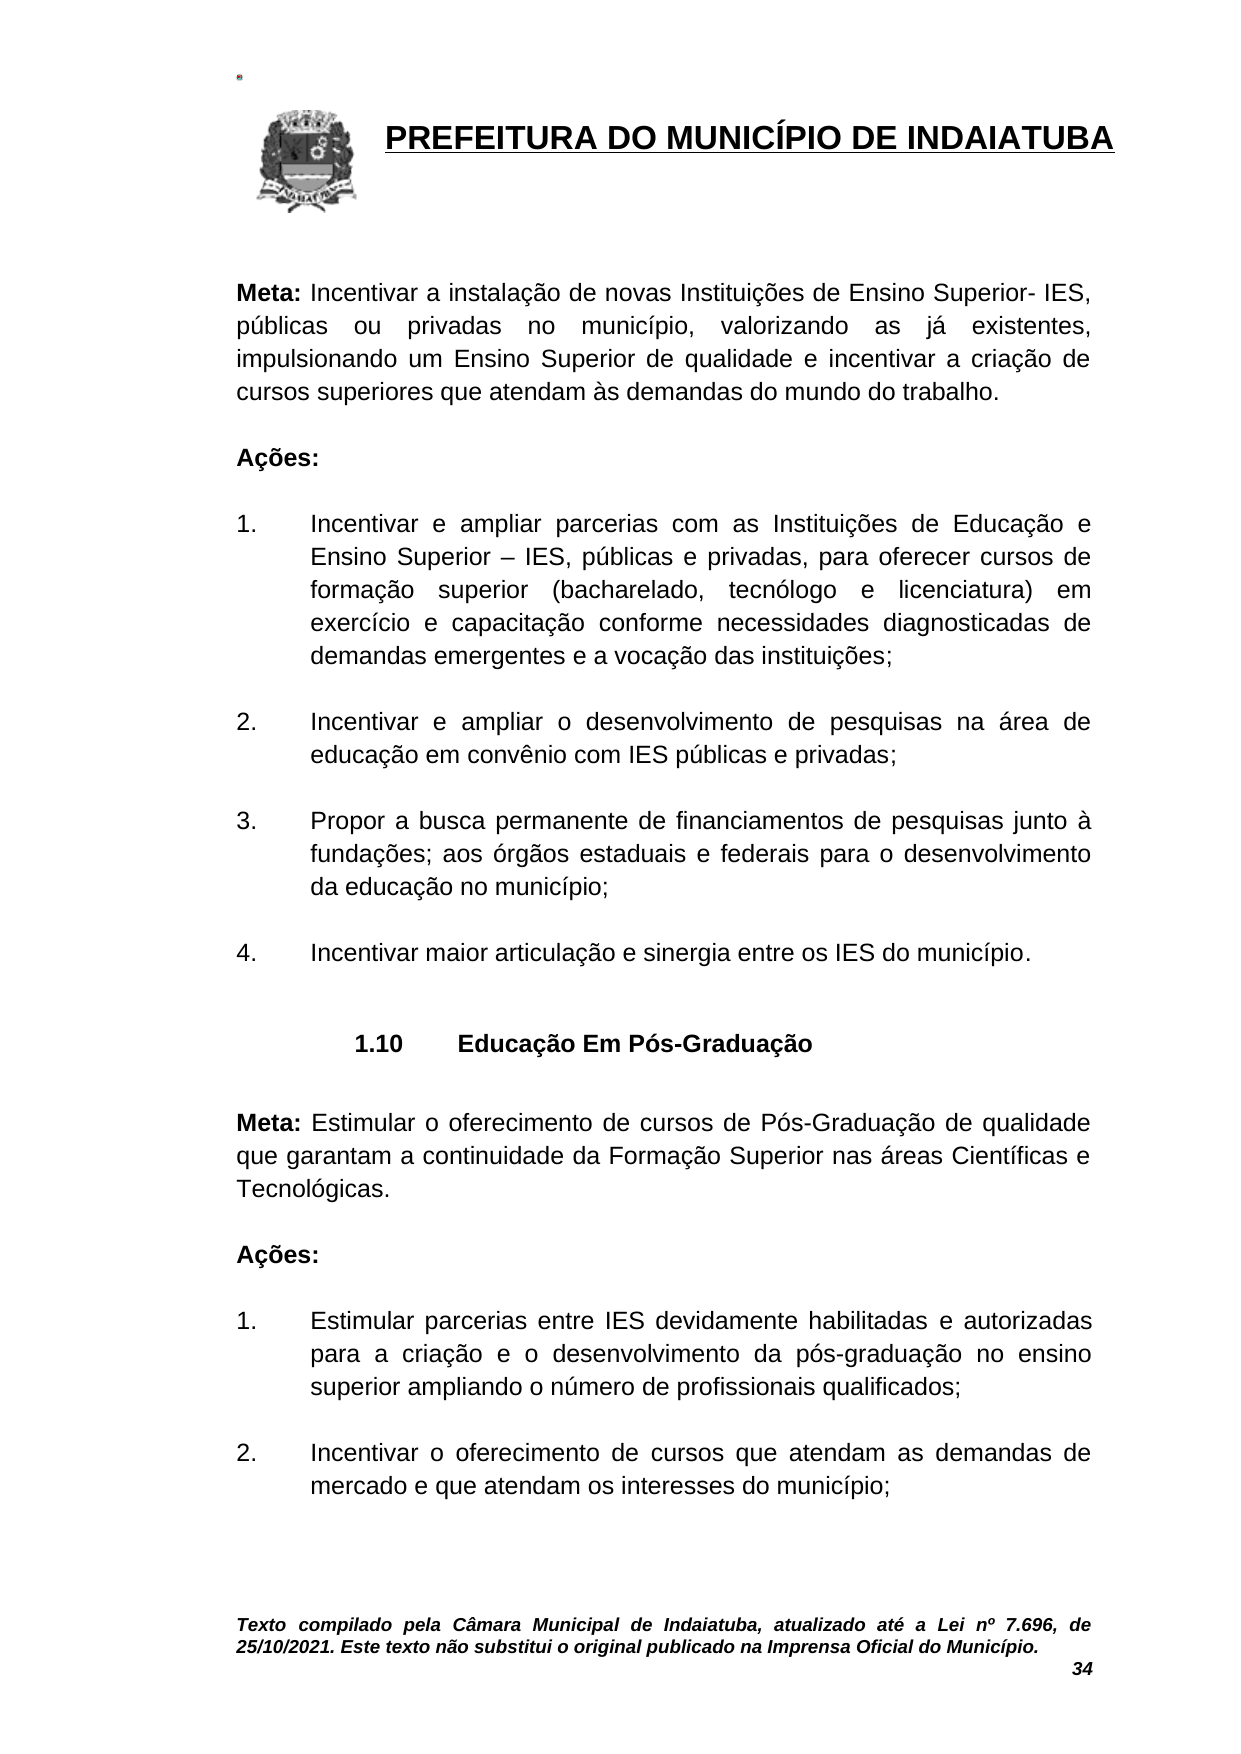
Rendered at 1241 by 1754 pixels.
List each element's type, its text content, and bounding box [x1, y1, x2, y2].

text Ações: [236, 443, 1092, 472]
list Incentivar e ampliar o desenvolvimento de pesquisas na área de educação em convênio com IES públicas e privadas; [236, 707, 1092, 769]
list Incentivar e ampliar parcerias com as Instituições de Educação e Ensino Superior – IES, públicas e privadas, para oferecer cursos de formação superior (bacharelado, tecnólogo e licenciatura) em exercício e capacitação conforme necessidades diagnosticadas de demandas emergentes e a vocação das instituições; [236, 509, 1092, 670]
picture [236, 74, 243, 81]
list Incentivar maior articulação e sinergia entre os IES do município. [236, 938, 1092, 967]
text Ações: [236, 1240, 1092, 1269]
text Meta: Incentivar a instalação de novas Instituições de Ensino Superior- IES, públicas ou privadas no município, valorizando as já existentes, impulsionando um Ensino Superior de qualidade e incentivar a criação de cursos superiores que atendam às demandas do mundo do trabalho. [236, 278, 1092, 406]
subtitle Educação Em Pós-Graduação [354, 1029, 1092, 1058]
text Meta: Estimular o oferecimento de cursos de Pós-Graduação de qualidade que garantam a continuidade da Formação Superior nas áreas Científicas e Tecnológicas. [236, 1108, 1092, 1203]
list Incentivar o oferecimento de cursos que atendam as demandas de mercado e que atendam os interesses do município; [236, 1438, 1092, 1500]
list Estimular parcerias entre IES devidamente habilitadas e autorizadas para a criação e o desenvolvimento da pós-graduação no ensino superior ampliando o número de profissionais qualificados; [236, 1306, 1092, 1401]
list Propor a busca permanente de financiamentos de pesquisas junto à fundações; aos órgãos estaduais e federais para o desenvolvimento da educação no município; [236, 806, 1092, 901]
